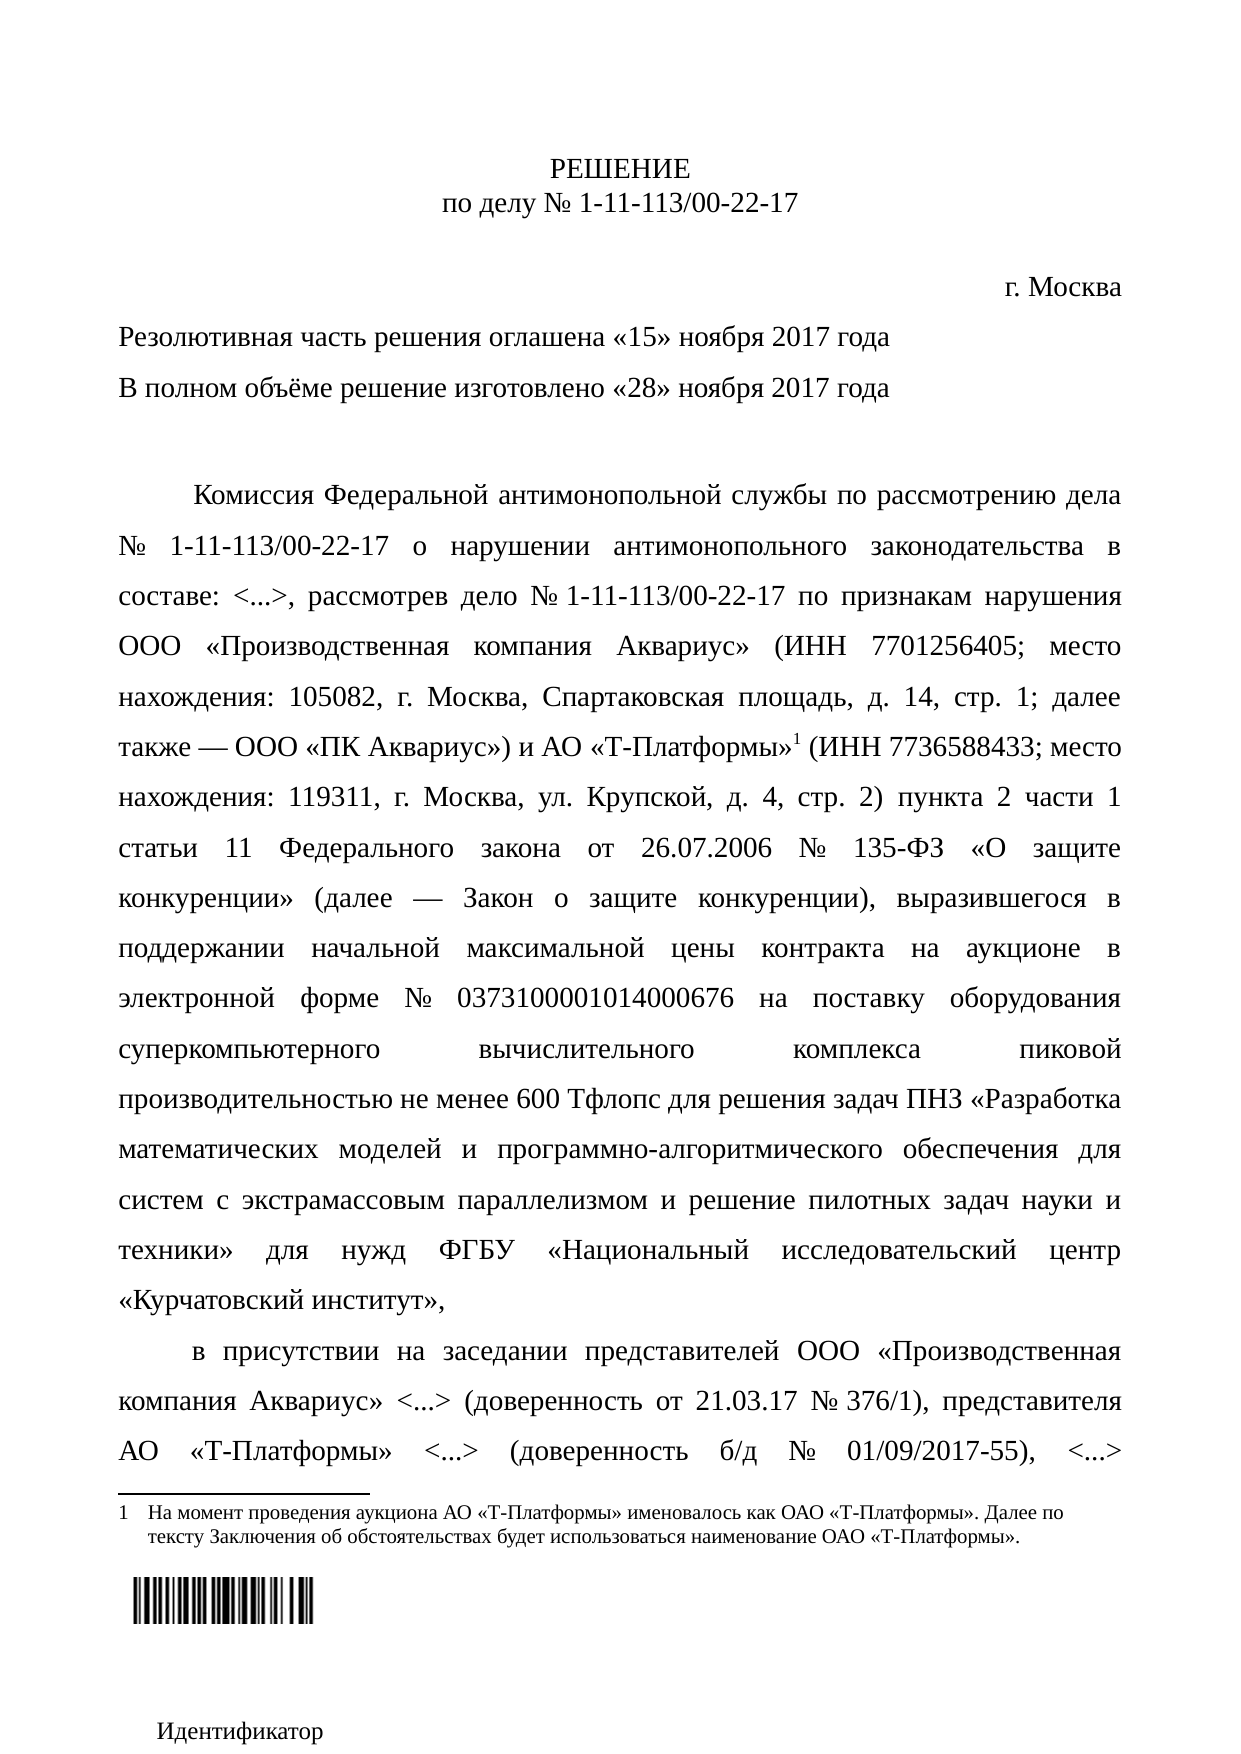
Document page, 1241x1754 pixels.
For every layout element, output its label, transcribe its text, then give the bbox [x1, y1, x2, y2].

text На момент проведения аукциона АО «Т-Платформы» именовалось как ОАО «Т-Платформы». Далее по тексту Заключения об обстоятельствах будет использоваться наименование ОАО «Т-Платформы». [118, 1500, 1122, 1548]
text г. Москва [118, 269, 1122, 303]
picture [118, 1577, 331, 1624]
text в присутствии на заседании представителей ООО «Производственная компания Аквариус» <...> (доверенность от 21.03.17 № 376/1), представителя АО «Т-Платформы» <...> (доверенность б/д № 01/09/2017-55), <...> [118, 1333, 1122, 1467]
text по делу № 1-11-113/00-22-17 [118, 185, 1122, 219]
text Резолютивная часть решения оглашена «15» ноября 2017 года [118, 319, 1122, 353]
text РЕШЕНИЕ [118, 152, 1122, 185]
text В полном объёме решение изготовлено «28» ноября 2017 года [118, 370, 1122, 403]
text Комиссия Федеральной антимонопольной службы по рассмотрению дела № 1-11-113/00-22-17 о нарушении антимонопольного законодательства в составе: <...>, рассмотрев дело № 1-11-113/00-22-17 по признакам нарушения ООО «Производственная компания Аквариус» (ИНН 7701256405; место нахождения: 105082, г. Москва, Спартаковская площадь, д. 14, стр. 1; далее также — ООО «ПК Аквариус») и АО «Т-Платформы» (ИНН 7736588433; место нахождения: 119311, г. Москва, ул. Крупской, д. 4, стр. 2) пункта 2 части 1 статьи 11 Федерального закона от 26.07.2006 № 135-ФЗ «О защите конкуренции» (далее — Закон о защите конкуренции), выразившегося в поддержании начальной максимальной цены контракта на аукционе в электронной форме № 0373100001014000676 на поставку оборудования суперкомпьютерного вычислительного комплекса пиковой производительностью не менее 600 Тфлопс для решения задач ПНЗ «Разработка математических моделей и программно-алгоритмического обеспечения для систем с экстрамассовым параллелизмом и решение пилотных задач науки и техники» для нужд ФГБУ «Национальный исследовательский центр «Курчатовский институт», [118, 477, 1122, 1316]
